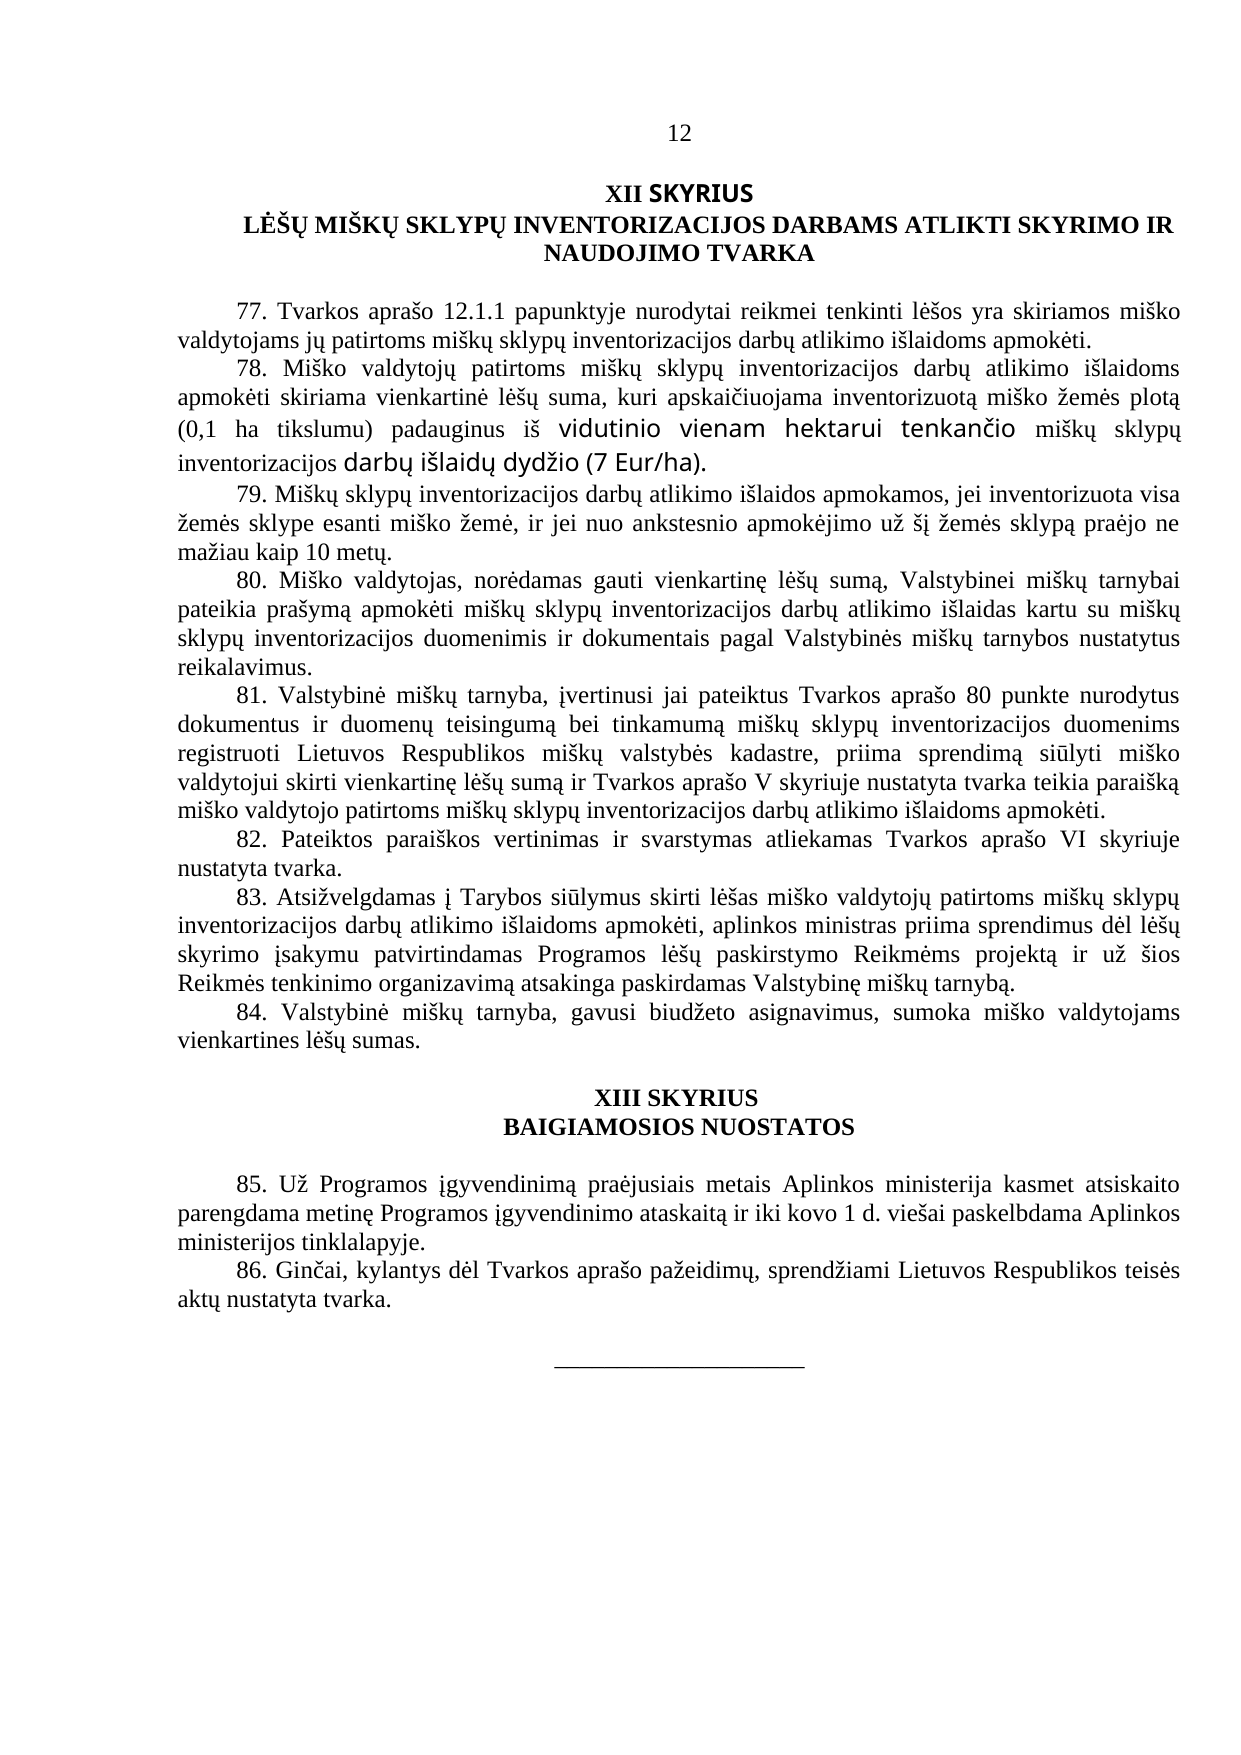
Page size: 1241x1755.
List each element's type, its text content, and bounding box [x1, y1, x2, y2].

text 82. Pateiktos paraiškos vertinimas ir svarstymas atliekamas Tvarkos aprašo VI skyriuje nustatyta tvarka. [177, 824, 1181, 882]
text 80. Miško valdytojas, norėdamas gauti vienkartinę lėšų sumą, Valstybinei miškų tarnybai pateikia prašymą apmokėti miškų sklypų inventorizacijos darbų atlikimo išlaidas kartu su miškų sklypų inventorizacijos duomenimis ir dokumentais pagal Valstybinės miškų tarnybos nustatytus reikalavimus. [177, 565, 1181, 680]
text 79. Miškų sklypų inventorizacijos darbų atlikimo išlaidos apmokamos, jei inventorizuota visa žemės sklype esanti miško žemė, ir jei nuo ankstesnio apmokėjimo už šį žemės sklypą praėjo ne mažiau kaip 10 metų. [177, 479, 1181, 565]
text XIII SKYRIUS [177, 1083, 1181, 1112]
text BAIGIAMOSIOS NUOSTATOS [177, 1112, 1181, 1140]
text 86. Ginčai, kylantys dėl Tvarkos aprašo pažeidimų, sprendžiami Lietuvos Respublikos teisės aktų nustatyta tvarka. [177, 1255, 1181, 1313]
text 84. Valstybinė miškų tarnyba, gavusi biudžeto asignavimus, sumoka miško valdytojams vienkartines lėšų sumas. [177, 997, 1181, 1054]
text 78. Miško valdytojų patirtoms miškų sklypų inventorizacijos darbų atlikimo išlaidoms apmokėti skiriama vienkartinė lėšų suma, kuri apskaičiuojama inventorizuotą miško žemės plotą (0,1 ha tikslumu) padauginus iš vidutinio vienam hektarui tenkančio miškų sklypų inventorizacijos darbų išlaidų dydžio (7 Eur/ha). [177, 353, 1181, 479]
text 81. Valstybinė miškų tarnyba, įvertinusi jai pateiktus Tvarkos aprašo 80 punkte nurodytus dokumentus ir duomenų teisingumą bei tinkamumą miškų sklypų inventorizacijos duomenims registruoti Lietuvos Respublikos miškų valstybės kadastre, priima sprendimą siūlyti miško valdytojui skirti vienkartinę lėšų sumą ir Tvarkos aprašo V skyriuje nustatyta tvarka teikia paraišką miško valdytojo patirtoms miškų sklypų inventorizacijos darbų atlikimo išlaidoms apmokėti. [177, 680, 1181, 824]
text LĖŠŲ MIŠKŲ SKLYPŲ INVENTORIZACIJOS DARBAMS ATLIKTI SKYRIMO IR NAUDOJIMO TVARKA [177, 210, 1181, 267]
text ____________________ [177, 1342, 1181, 1370]
text 83. Atsižvelgdamas į Tarybos siūlymus skirti lėšas miško valdytojų patirtoms miškų sklypų inventorizacijos darbų atlikimo išlaidoms apmokėti, aplinkos ministras priima sprendimus dėl lėšų skyrimo įsakymu patvirtindamas Programos lėšų paskirstymo Reikmėms projektą ir už šios Reikmės tenkinimo organizavimą atsakinga paskirdamas Valstybinę miškų tarnybą. [177, 882, 1181, 997]
text 77. Tvarkos aprašo 12.1.1 papunktyje nurodytai reikmei tenkinti lėšos yra skiriamos miško valdytojams jų patirtoms miškų sklypų inventorizacijos darbų atlikimo išlaidoms apmokėti. [177, 296, 1181, 353]
text XII skyrius [177, 176, 1181, 210]
text 85. Už Programos įgyvendinimą praėjusiais metais Aplinkos ministerija kasmet atsiskaito parengdama metinę Programos įgyvendinimo ataskaitą ir iki kovo 1 d. viešai paskelbdama Aplinkos ministerijos tinklalapyje. [177, 1169, 1181, 1255]
